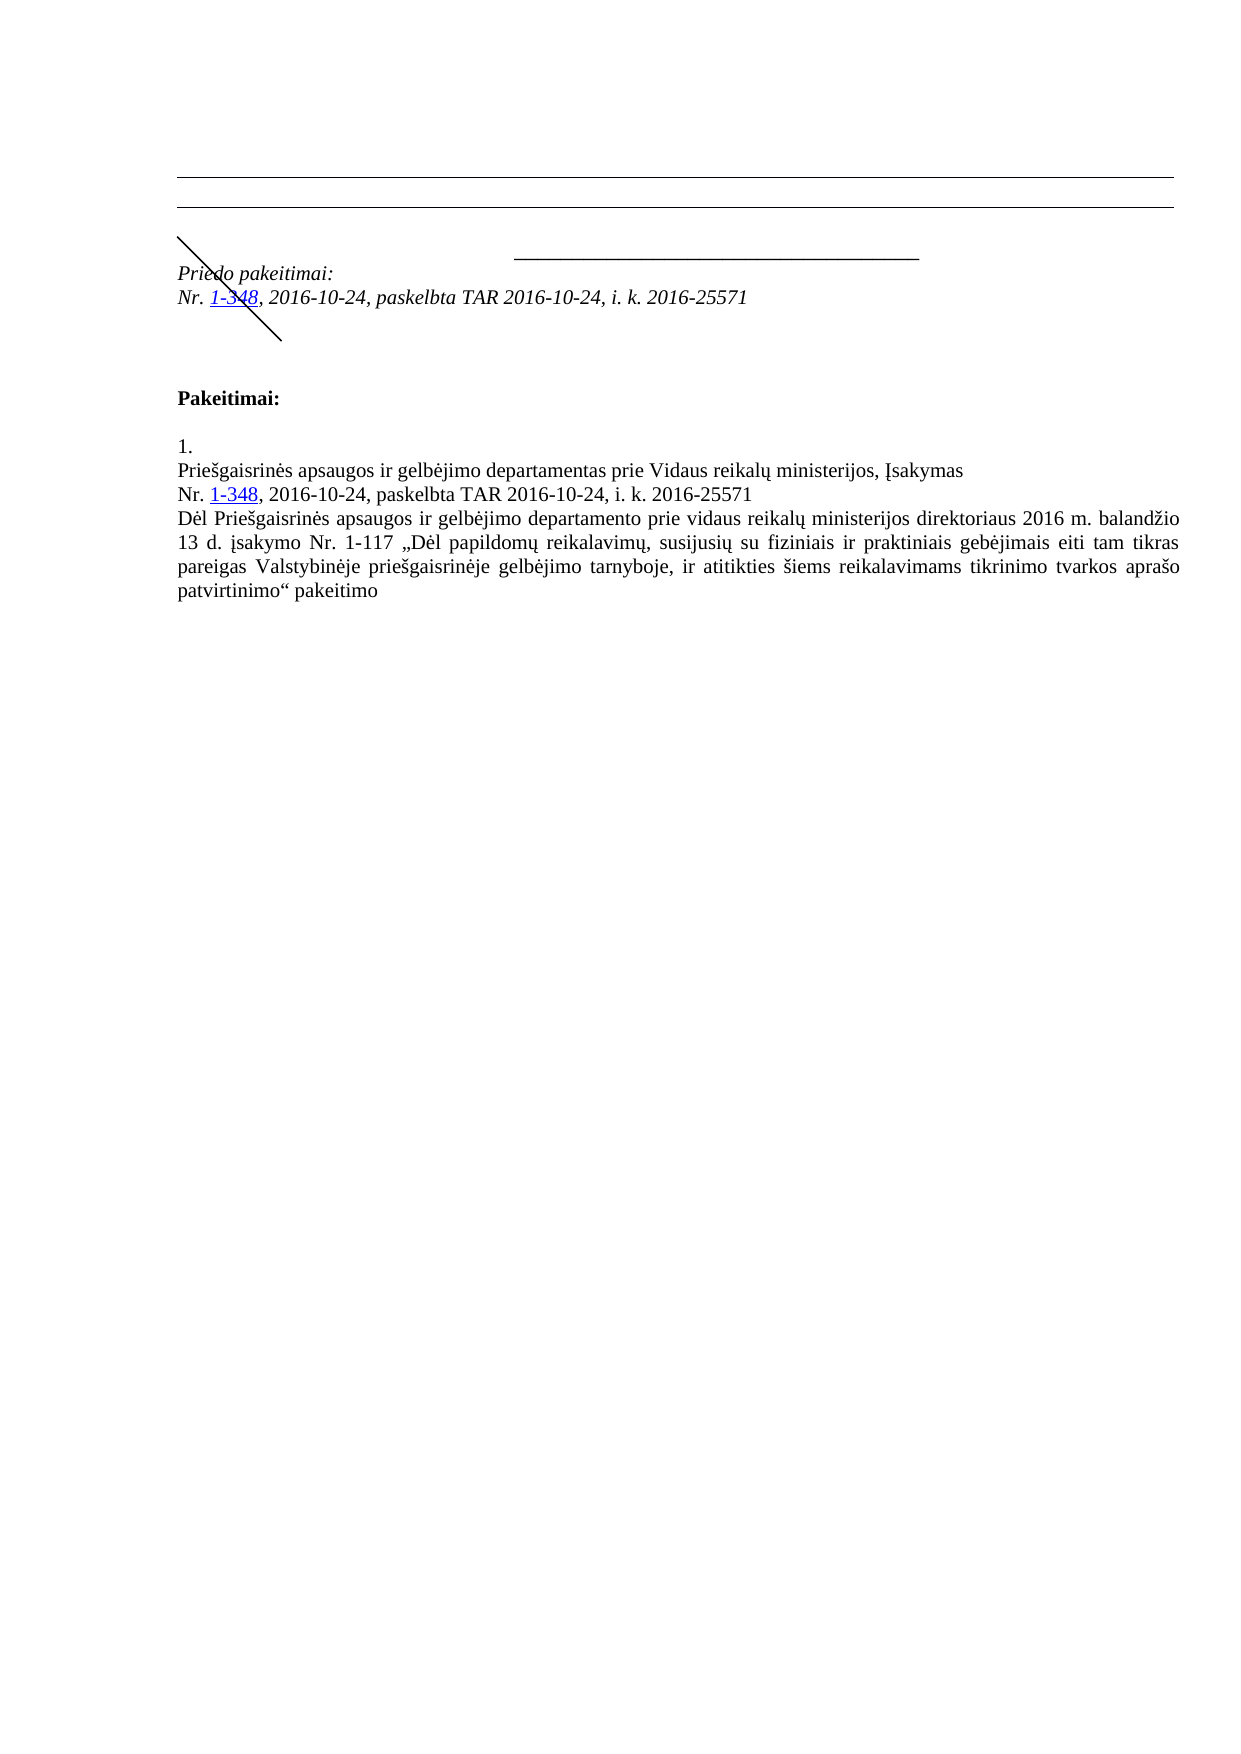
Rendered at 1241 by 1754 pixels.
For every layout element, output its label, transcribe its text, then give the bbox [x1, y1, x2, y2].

text Nr. 1-348, 2016-10-24, paskelbta TAR 2016-10-24, i. k. 2016-25571 [228, 285, 1181, 309]
text ___________________________________ [180, 237, 1181, 261]
text Pakeitimai: [177, 386, 1181, 410]
text Dėl Priešgaisrinės apsaugos ir gelbėjimo departamento prie vidaus reikalų ministerijos direktoriaus 2016 m. balandžio 13 d. įsakymo Nr. 1-117 „Dėl papildomų reikalavimų, susijusių su fiziniais ir praktiniais gebėjimais eiti tam tikras pareigas Valstybinėje priešgaisrinėje gelbėjimo tarnyboje, ir atitikties šiems reikalavimams tikrinimo tvarkos aprašo patvirtinimo“ pakeitimo [177, 506, 1181, 602]
text Priešgaisrinės apsaugos ir gelbėjimo departamentas prie Vidaus reikalų ministerijos, Įsakymas [177, 458, 1181, 482]
text Priedo pakeitimai: [177, 261, 223, 285]
text 1. [177, 434, 1181, 458]
text Priedo pakeitimai: [204, 261, 1181, 285]
text Nr. 1-348, 2016-10-24, paskelbta TAR 2016-10-24, i. k. 2016-25571 [177, 482, 1181, 506]
table_cell [177, 178, 1174, 207]
text Nr. 1-348, 2016-10-24, paskelbta TAR 2016-10-24, i. k. 2016-25571 [177, 285, 247, 309]
